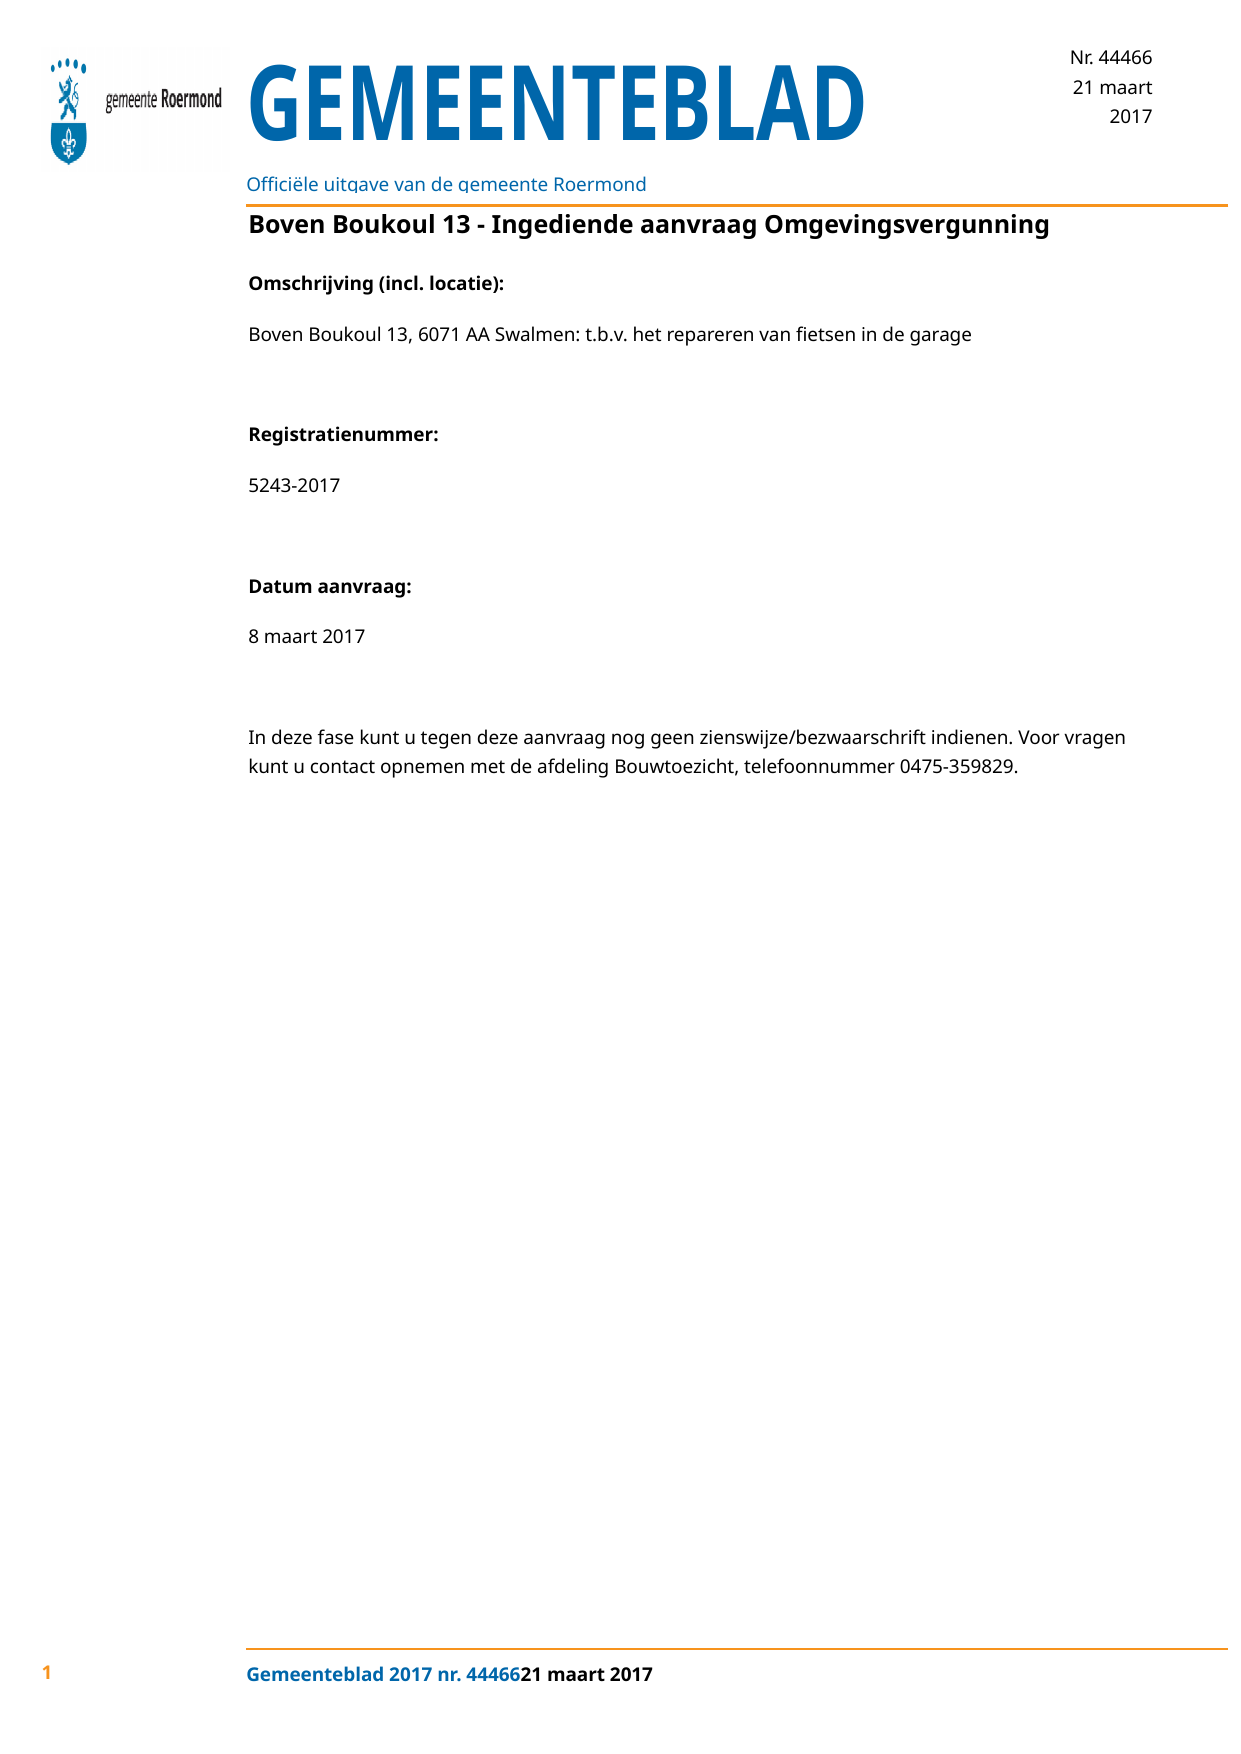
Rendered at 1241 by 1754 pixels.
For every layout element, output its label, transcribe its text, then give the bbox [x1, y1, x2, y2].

text Registratienummer: [248, 422, 1152, 447]
text In deze fase kunt u tegen deze aanvraag nog geen zienswijze/bezwaarschrift indienen. Voor vragen kunt u contact opnemen met de afdeling Bouwtoezicht, telefoonnummer 0475-359829. [248, 724, 1152, 779]
text 8 maart 2017 [248, 623, 1152, 649]
text Boven Boukoul 13 - Ingediende aanvraag Omgevingsvergunning [248, 207, 1152, 241]
text Datum aanvraag: [248, 573, 1152, 598]
text Omschrijving (incl. locatie): [248, 270, 1152, 296]
text Boven Boukoul 13, 6071 AA Swalmen: t.b.v. het repareren van fietsen in de garage [248, 321, 1152, 346]
picture [41, 47, 231, 172]
text 5243-2017 [248, 472, 1152, 498]
